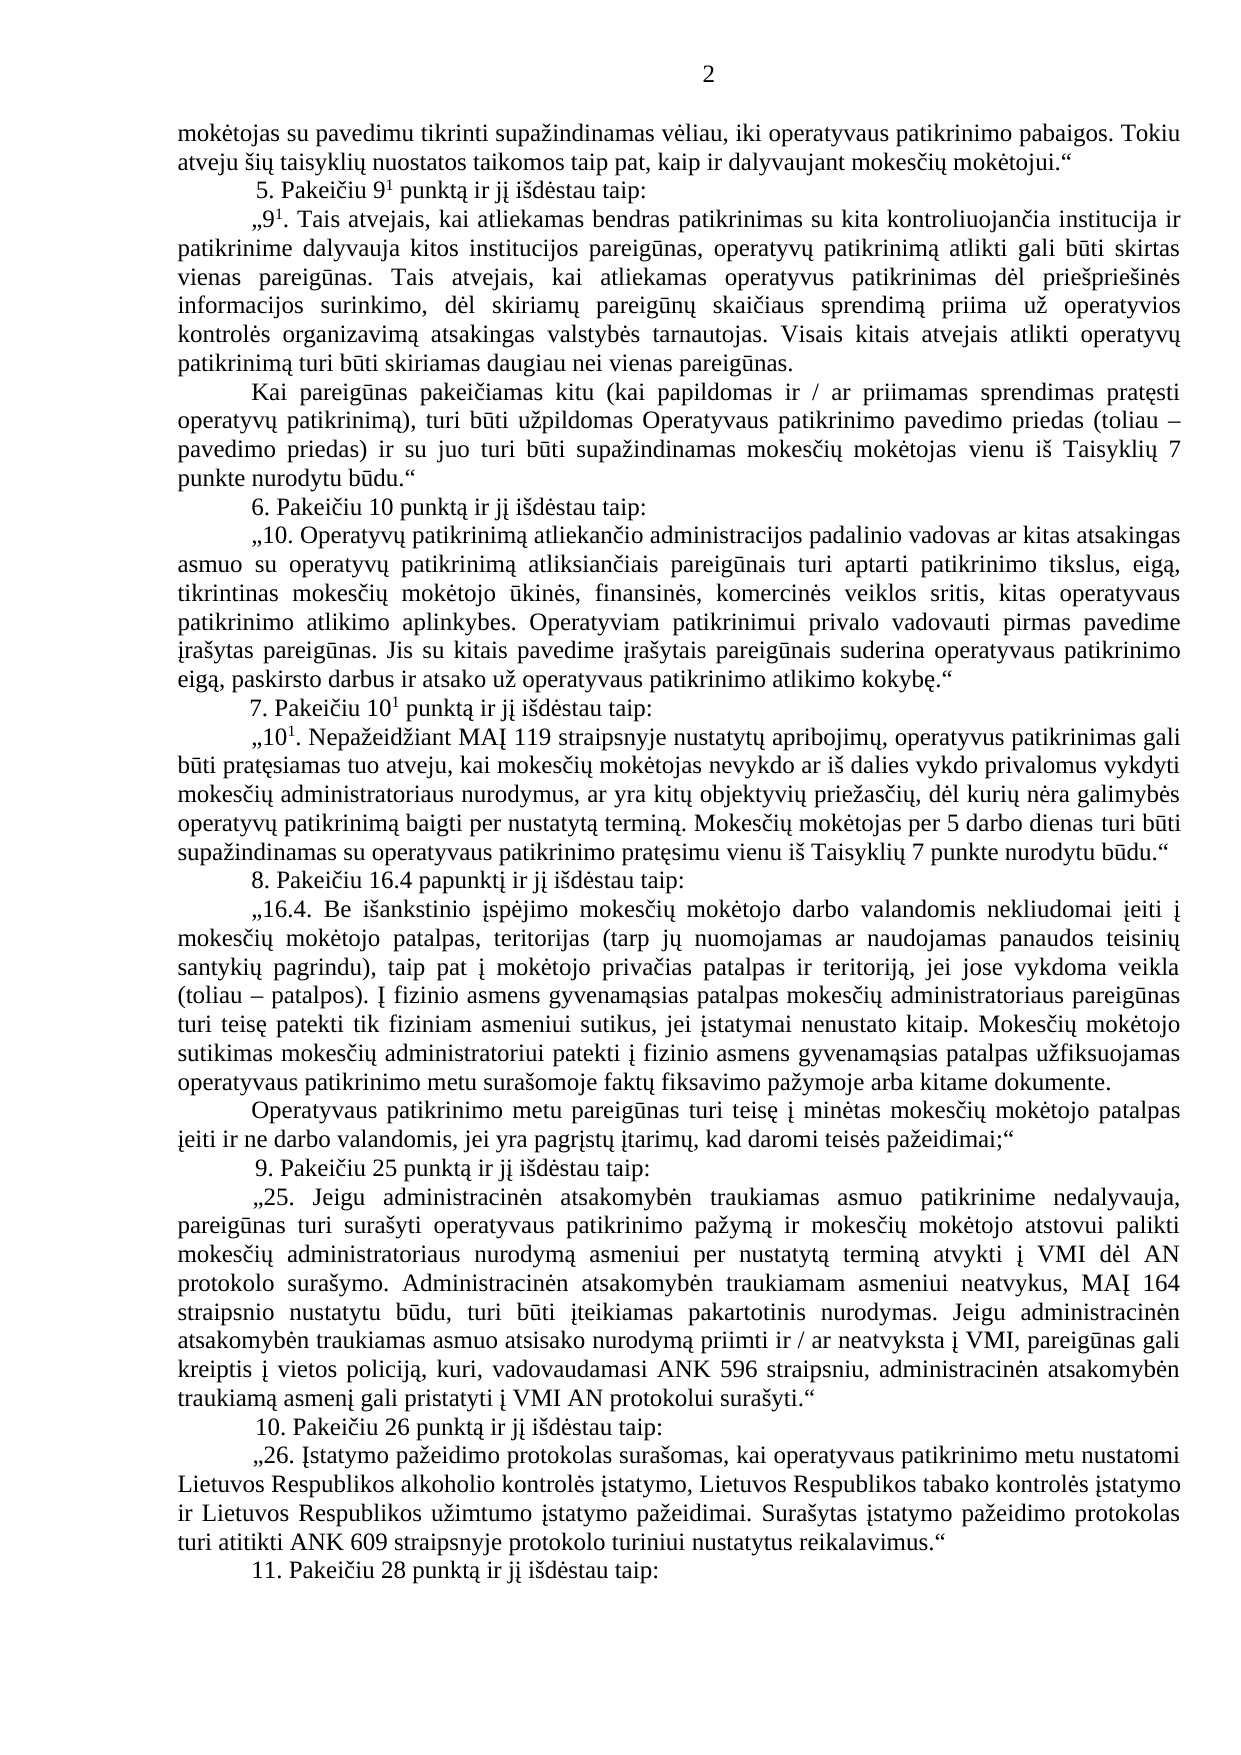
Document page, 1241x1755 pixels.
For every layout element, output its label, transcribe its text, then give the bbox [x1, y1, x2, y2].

text 5. Pakeičiu 91 punktą ir jį išdėstau taip: [177, 176, 1181, 204]
text „16.4. Be išankstinio įspėjimo mokesčių mokėtojo darbo valandomis nekliudomai įeiti į mokesčių mokėtojo patalpas, teritorijas (tarp jų nuomojamas ar naudojamas panaudos teisinių santykių pagrindu), taip pat į mokėtojo privačias patalpas ir teritoriją, jei jose vykdoma veikla (toliau – patalpos). Į fizinio asmens gyvenamąsias patalpas mokesčių administratoriaus pareigūnas turi teisę patekti tik fiziniam asmeniui sutikus, jei įstatymai nenustato kitaip. Mokesčių mokėtojo sutikimas mokesčių administratoriui patekti į fizinio asmens gyvenamąsias patalpas užfiksuojamas operatyvaus patikrinimo metu surašomoje faktų fiksavimo pažymoje arba kitame dokumente. [177, 894, 1181, 1096]
text 7. Pakeičiu 101 punktą ir jį išdėstau taip: [177, 693, 1181, 722]
text 8. Pakeičiu 16.4 papunktį ir jį išdėstau taip: [177, 866, 1181, 894]
text 6. Pakeičiu 10 punktą ir jį išdėstau taip: [177, 492, 1181, 521]
text mokėtojas su pavedimu tikrinti supažindinamas vėliau, iki operatyvaus patikrinimo pabaigos. Tokiu atveju šių taisyklių nuostatos taikomos taip pat, kaip ir dalyvaujant mokesčių mokėtojui.“ [177, 118, 1181, 176]
text „10. Operatyvų patikrinimą atliekančio administracijos padalinio vadovas ar kitas atsakingas asmuo su operatyvų patikrinimą atliksiančiais pareigūnais turi aptarti patikrinimo tikslus, eigą, tikrintinas mokesčių mokėtojo ūkinės, finansinės, komercinės veiklos sritis, kitas operatyvaus patikrinimo atlikimo aplinkybes. Operatyviam patikrinimui privalo vadovauti pirmas pavedime įrašytas pareigūnas. Jis su kitais pavedime įrašytais pareigūnais suderina operatyvaus patikrinimo eigą, paskirsto darbus ir atsako už operatyvaus patikrinimo atlikimo kokybę.“ [177, 521, 1181, 693]
text 11. Pakeičiu 28 punktą ir jį išdėstau taip: [177, 1556, 1181, 1584]
text „25. Jeigu administracinėn atsakomybėn traukiamas asmuo patikrinime nedalyvauja, pareigūnas turi surašyti operatyvaus patikrinimo pažymą ir mokesčių mokėtojo atstovui palikti mokesčių administratoriaus nurodymą asmeniui per nustatytą terminą atvykti į VMI dėl AN protokolo surašymo. Administracinėn atsakomybėn traukiamam asmeniui neatvykus, MAĮ 164 straipsnio nustatytu būdu, turi būti įteikiamas pakartotinis nurodymas. Jeigu administracinėn atsakomybėn traukiamas asmuo atsisako nurodymą priimti ir / ar neatvyksta į VMI, pareigūnas gali kreiptis į vietos policiją, kuri, vadovaudamasi ANK 596 straipsniu, administracinėn atsakomybėn traukiamą asmenį gali pristatyti į VMI AN protokolui surašyti.“ [177, 1182, 1181, 1412]
text Kai pareigūnas pakeičiamas kitu (kai papildomas ir / ar priimamas sprendimas pratęsti operatyvų patikrinimą), turi būti užpildomas Operatyvaus patikrinimo pavedimo priedas (toliau – pavedimo priedas) ir su juo turi būti supažindinamas mokesčių mokėtojas vienu iš Taisyklių 7 punkte nurodytu būdu.“ [177, 377, 1181, 492]
text „91. Tais atvejais, kai atliekamas bendras patikrinimas su kita kontroliuojančia institucija ir patikrinime dalyvauja kitos institucijos pareigūnas, operatyvų patikrinimą atlikti gali būti skirtas vienas pareigūnas. Tais atvejais, kai atliekamas operatyvus patikrinimas dėl priešpriešinės informacijos surinkimo, dėl skiriamų pareigūnų skaičiaus sprendimą priima už operatyvios kontrolės organizavimą atsakingas valstybės tarnautojas. Visais kitais atvejais atlikti operatyvų patikrinimą turi būti skiriamas daugiau nei vienas pareigūnas. [177, 204, 1181, 377]
text 9. Pakeičiu 25 punktą ir jį išdėstau taip: [177, 1153, 1181, 1182]
text 10. Pakeičiu 26 punktą ir jį išdėstau taip: [177, 1412, 1181, 1441]
text „101. Nepažeidžiant MAĮ 119 straipsnyje nustatytų apribojimų, operatyvus patikrinimas gali būti pratęsiamas tuo atveju, kai mokesčių mokėtojas nevykdo ar iš dalies vykdo privalomus vykdyti mokesčių administratoriaus nurodymus, ar yra kitų objektyvių priežasčių, dėl kurių nėra galimybės operatyvų patikrinimą baigti per nustatytą terminą. Mokesčių mokėtojas per 5 darbo dienas turi būti supažindinamas su operatyvaus patikrinimo pratęsimu vienu iš Taisyklių 7 punkte nurodytu būdu.“ [177, 722, 1181, 866]
text „26. Įstatymo pažeidimo protokolas surašomas, kai operatyvaus patikrinimo metu nustatomi Lietuvos Respublikos alkoholio kontrolės įstatymo, Lietuvos Respublikos tabako kontrolės įstatymo ir Lietuvos Respublikos užimtumo įstatymo pažeidimai. Surašytas įstatymo pažeidimo protokolas turi atitikti ANK 609 straipsnyje protokolo turiniui nustatytus reikalavimus.“ [177, 1441, 1181, 1556]
text Operatyvaus patikrinimo metu pareigūnas turi teisę į minėtas mokesčių mokėtojo patalpas įeiti ir ne darbo valandomis, jei yra pagrįstų įtarimų, kad daromi teisės pažeidimai;“ [177, 1096, 1181, 1153]
